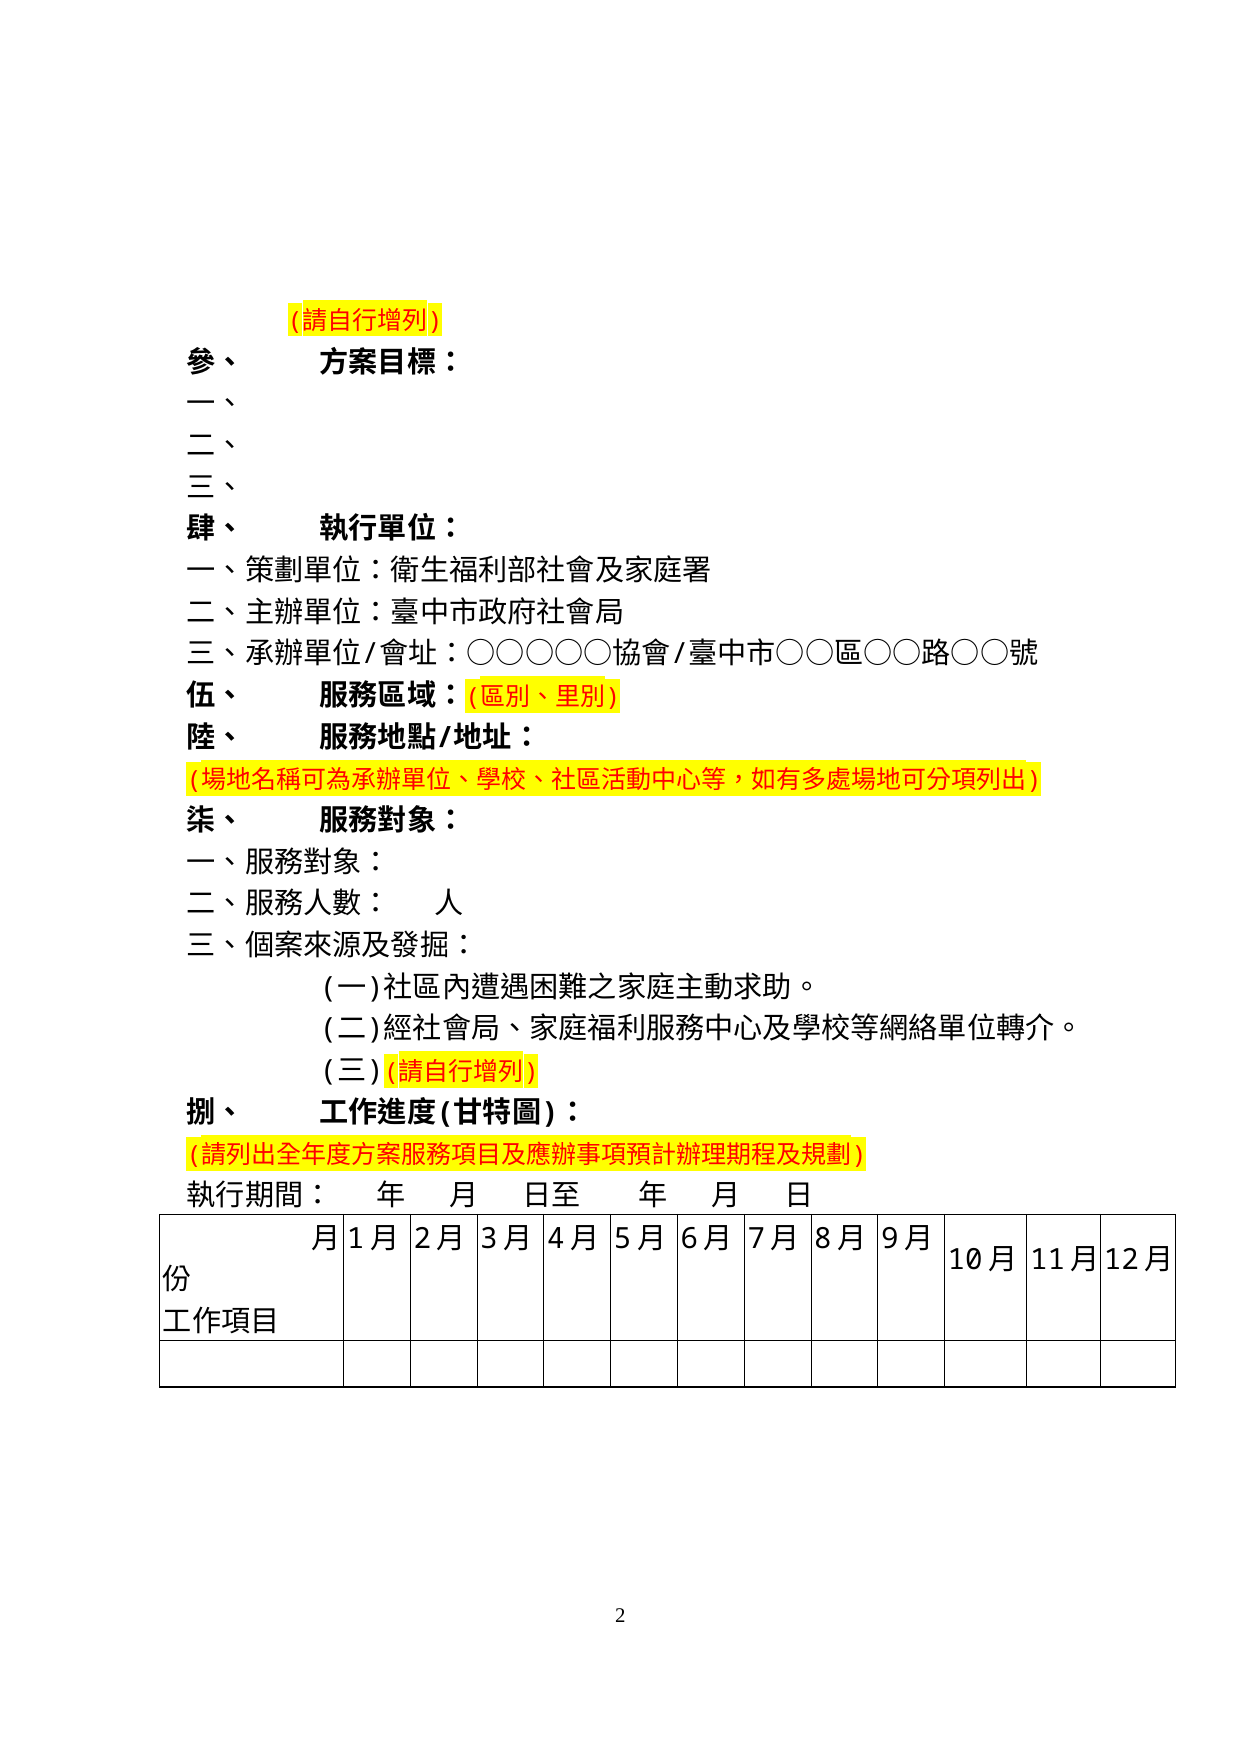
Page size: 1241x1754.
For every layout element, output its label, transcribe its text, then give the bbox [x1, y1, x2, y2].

table_header 11月 [1027, 1215, 1100, 1340]
table_header 1月 [344, 1215, 410, 1340]
table_cell [945, 1341, 1026, 1386]
text 三、個案來源及發掘： [186, 922, 1128, 964]
text 執行期間： 年 月 日至 年 月 日 [186, 1172, 1128, 1214]
list 工作進度(甘特圖)： [186, 1089, 1128, 1130]
list 服務對象： [186, 797, 1128, 839]
table_cell [745, 1341, 811, 1386]
text (二)經社會局、家庭福利服務中心及學校等網絡單位轉介。 [186, 1005, 1128, 1047]
table_header 2月 [411, 1215, 477, 1340]
table_header 9月 [878, 1215, 944, 1340]
text 三、承辦單位/會址：○○○○○協會/臺中市○○區○○路○○號 [186, 630, 1128, 672]
text 二、主辦單位：臺中市政府社會局 [186, 589, 1128, 630]
table_cell [812, 1341, 877, 1386]
table_cell [611, 1341, 677, 1386]
text 三、 [186, 464, 1128, 505]
text 一、服務對象： [186, 839, 1128, 880]
list 方案目標： [186, 339, 1128, 380]
table_header 10月 [945, 1215, 1026, 1340]
text 二、服務人數： 人 [186, 880, 1128, 922]
table_header 12月 [1101, 1215, 1175, 1340]
list 服務地點/地址： [186, 714, 1128, 755]
text 一、策劃單位：衛生福利部社會及家庭署 [186, 547, 1128, 589]
table_cell [1101, 1341, 1175, 1386]
text 一、 [186, 380, 1128, 422]
text (三)(請自行增列) [186, 1047, 1128, 1089]
table_cell [344, 1341, 410, 1386]
table_cell [160, 1341, 343, 1386]
table_cell [678, 1341, 744, 1386]
text (場地名稱可為承辦單位、學校、社區活動中心等，如有多處場地可分項列出) [186, 755, 1128, 797]
text (請自行增列) [187, 276, 1128, 339]
table_header 月份 工作項目 [160, 1215, 343, 1340]
table_cell [411, 1341, 477, 1386]
table_cell [878, 1341, 944, 1386]
list 執行單位： [186, 505, 1128, 547]
table_header 5月 [611, 1215, 677, 1340]
table_cell [1027, 1341, 1100, 1386]
table_cell [544, 1341, 610, 1386]
table_header 8月 [812, 1215, 877, 1340]
text (請列出全年度方案服務項目及應辦事項預計辦理期程及規劃) [186, 1130, 1128, 1172]
table_header 3月 [478, 1215, 543, 1340]
table_header 6月 [678, 1215, 744, 1340]
text 二、 [186, 422, 1128, 464]
table_cell [478, 1341, 543, 1386]
table_header 4月 [544, 1215, 610, 1340]
list 服務區域：(區別、里別) [186, 672, 1128, 714]
table_header 7月 [745, 1215, 811, 1340]
text (一)社區內遭遇困難之家庭主動求助。 [186, 964, 1128, 1005]
